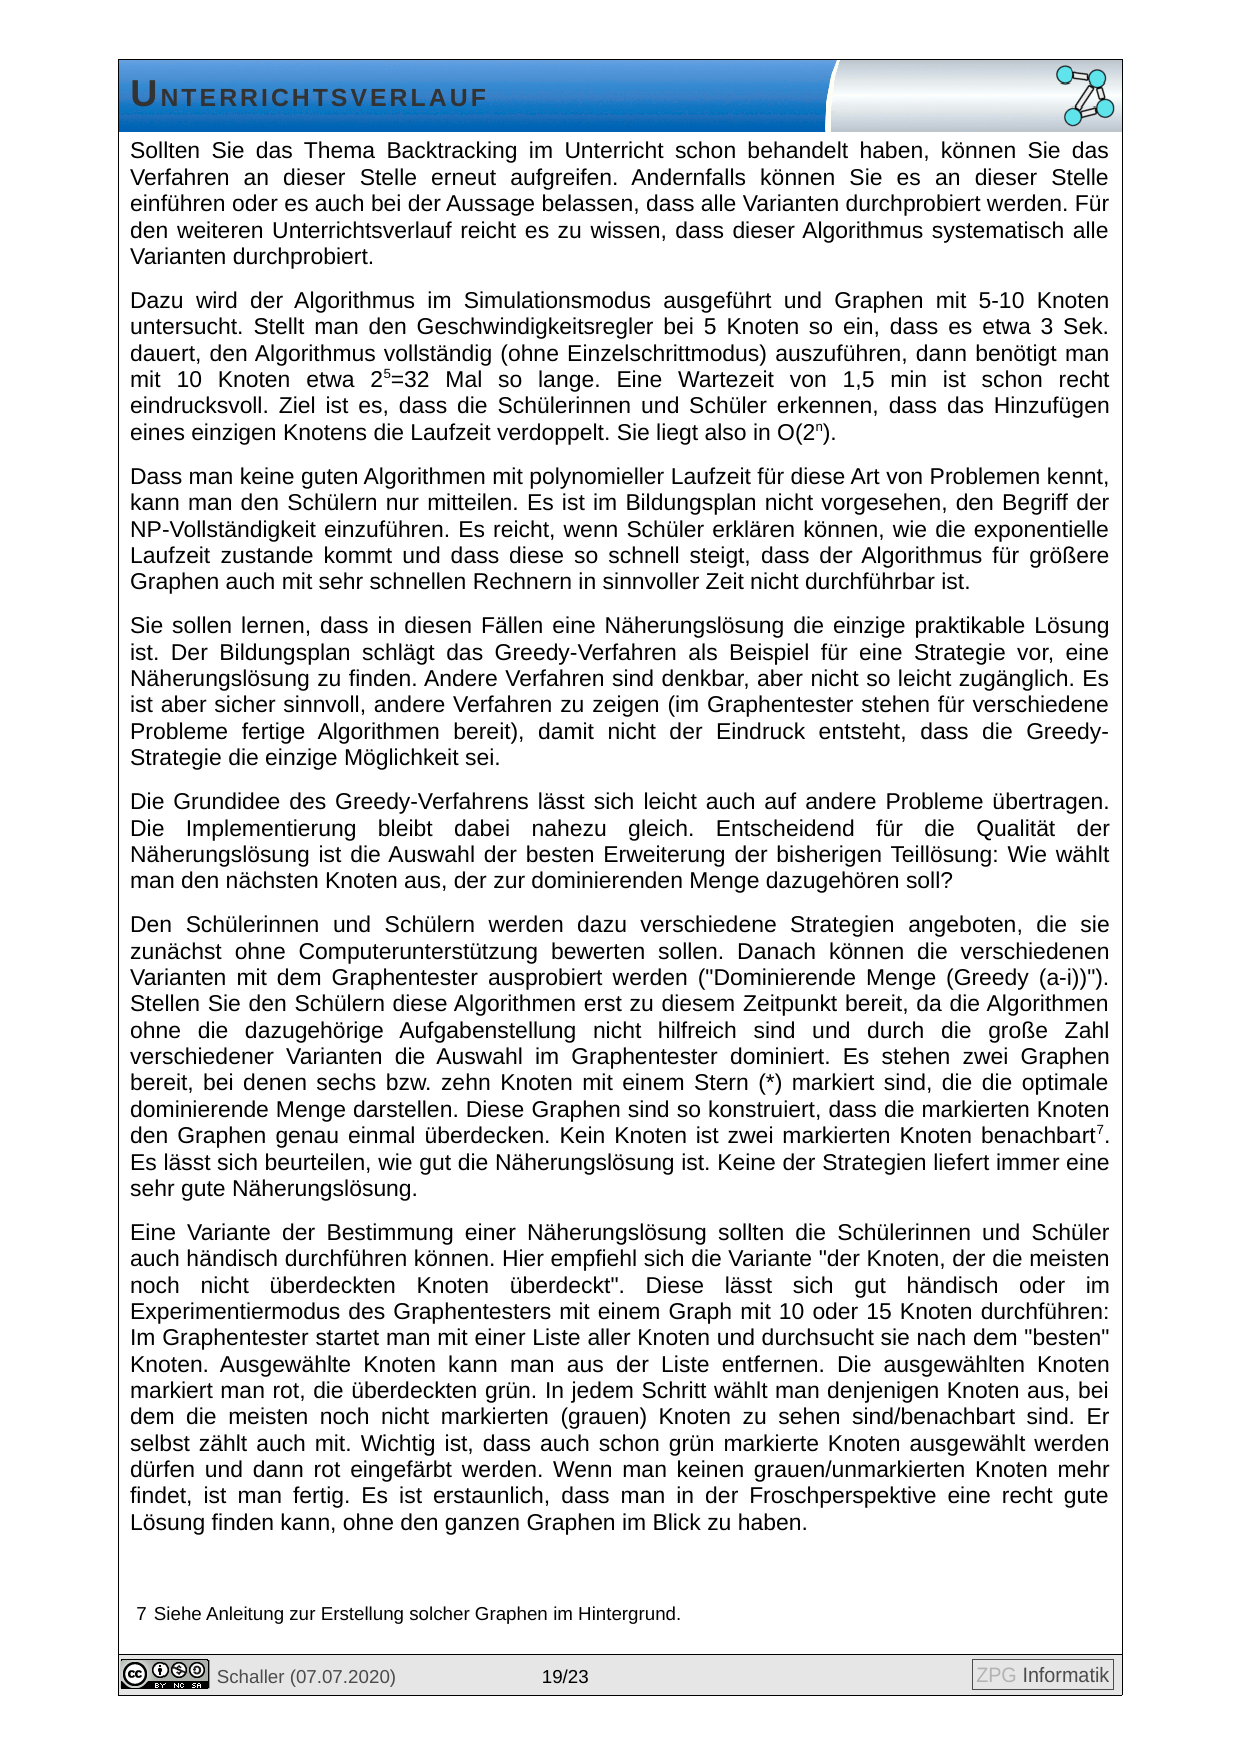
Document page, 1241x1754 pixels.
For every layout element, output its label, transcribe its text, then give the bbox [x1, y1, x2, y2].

text Siehe Anleitung zur Erstellung solcher Graphen im Hintergrund. [136, 1603, 1110, 1624]
text Sollten Sie das Thema Backtracking im Unterricht schon behandelt haben, können Sie das Verfahren an dieser Stelle erneut aufgreifen. Andernfalls können Sie es an dieser Stelle einführen oder es auch bei der Aussage belassen, dass alle Varianten durchprobiert werden. Für den weiteren Unterrichtsverlauf reicht es zu wissen, dass dieser Algorithmus systematisch alle Varianten durchprobiert. [130, 137, 1110, 269]
picture [120, 1659, 210, 1689]
text Sie sollen lernen, dass in diesen Fällen eine Näherungslösung die einzige praktikable Lösung ist. Der Bildungsplan schlägt das Greedy-Verfahren als Beispiel für eine Strategie vor, eine Näherungslösung zu finden. Andere Verfahren sind denkbar, aber nicht so leicht zugänglich. Es ist aber sicher sinnvoll, andere Verfahren zu zeigen (im Graphentester stehen für verschiedene Probleme fertige Algorithmen bereit), damit nicht der Eindruck entsteht, dass die Greedy-Strategie die einzige Möglichkeit sei. [130, 612, 1110, 770]
text Den Schülerinnen und Schülern werden dazu verschiedene Strategien angeboten, die sie zunächst ohne Computerunterstützung bewerten sollen. Danach können die verschiedenen Varianten mit dem Graphentester ausprobiert werden ("Dominierende Menge (Greedy (a-i))"). Stellen Sie den Schülern diese Algorithmen erst zu diesem Zeitpunkt bereit, da die Algorithmen ohne die dazugehörige Aufgabenstellung nicht hilfreich sind und durch die große Zahl verschiedener Varianten die Auswahl im Graphentester dominiert. Es stehen zwei Graphen bereit, bei denen sechs bzw. zehn Knoten mit einem Stern (*) markiert sind, die die optimale dominierende Menge darstellen. Diese Graphen sind so konstruiert, dass die markierten Knoten den Graphen genau einmal überdecken. Kein Knoten ist zwei markierten Knoten benachbart. Es lässt sich beurteilen, wie gut die Näherungslösung ist. Keine der Strategien liefert immer eine sehr gute Näherungslösung. [130, 911, 1110, 1201]
text Die Grundidee des Greedy-Verfahrens lässt sich leicht auch auf andere Probleme übertragen. Die Implementierung bleibt dabei nahezu gleich. Entscheidend für die Qualität der Näherungslösung ist die Auswahl der besten Erweiterung der bisherigen Teillösung: Wie wählt man den nächsten Knoten aus, der zur dominierenden Menge dazugehören soll? [130, 788, 1110, 893]
text Eine Variante der Bestimmung einer Näherungslösung sollten die Schülerinnen und Schüler auch händisch durchführen können. Hier empfiehl sich die Variante "der Knoten, der die meisten noch nicht überdeckten Knoten überdeckt". Diese lässt sich gut händisch oder im Experimentiermodus des Graphentesters mit einem Graph mit 10 oder 15 Knoten durchführen: Im Graphentester startet man mit einer Liste aller Knoten und durchsucht sie nach dem "besten" Knoten. Ausgewählte Knoten kann man aus der Liste entfernen. Die ausgewählten Knoten markiert man rot, die überdeckten grün. In jedem Schritt wählt man denjenigen Knoten aus, bei dem die meisten noch nicht markierten (grauen) Knoten zu sehen sind/benachbart sind. Er selbst zählt auch mit. Wichtig ist, dass auch schon grün markierte Knoten ausgewählt werden dürfen und dann rot eingefärbt werden. Wenn man keinen grauen/unmarkierten Knoten mehr findet, ist man fertig. Es ist erstaunlich, dass man in der Froschperspektive eine recht gute Lösung finden kann, ohne den ganzen Graphen im Blick zu haben. [130, 1219, 1110, 1535]
picture [119, 60, 1122, 132]
text Dass man keine guten Algorithmen mit polynomieller Laufzeit für diese Art von Problemen kennt, kann man den Schülern nur mitteilen. Es ist im Bildungsplan nicht vorgesehen, den Begriff der NP-Vollständigkeit einzuführen. Es reicht, wenn Schüler erklären können, wie die exponentielle Laufzeit zustande kommt und dass diese so schnell steigt, dass der Algorithmus für größere Graphen auch mit sehr schnellen Rechnern in sinnvoller Zeit nicht durchführbar ist. [130, 463, 1110, 594]
text Dazu wird der Algorithmus im Simulationsmodus ausgeführt und Graphen mit 5-10 Knoten untersucht. Stellt man den Geschwindigkeitsregler bei 5 Knoten so ein, dass es etwa 3 Sek. dauert, den Algorithmus vollständig (ohne Einzelschrittmodus) auszuführen, dann benötigt man mit 10 Knoten etwa 25=32 Mal so lange. Eine Wartezeit von 1,5 min ist schon recht eindrucksvoll. Ziel ist es, dass die Schülerinnen und Schüler erkennen, dass das Hinzufügen eines einzigen Knotens die Laufzeit verdoppelt. Sie liegt also in O(2n). [130, 287, 1110, 445]
